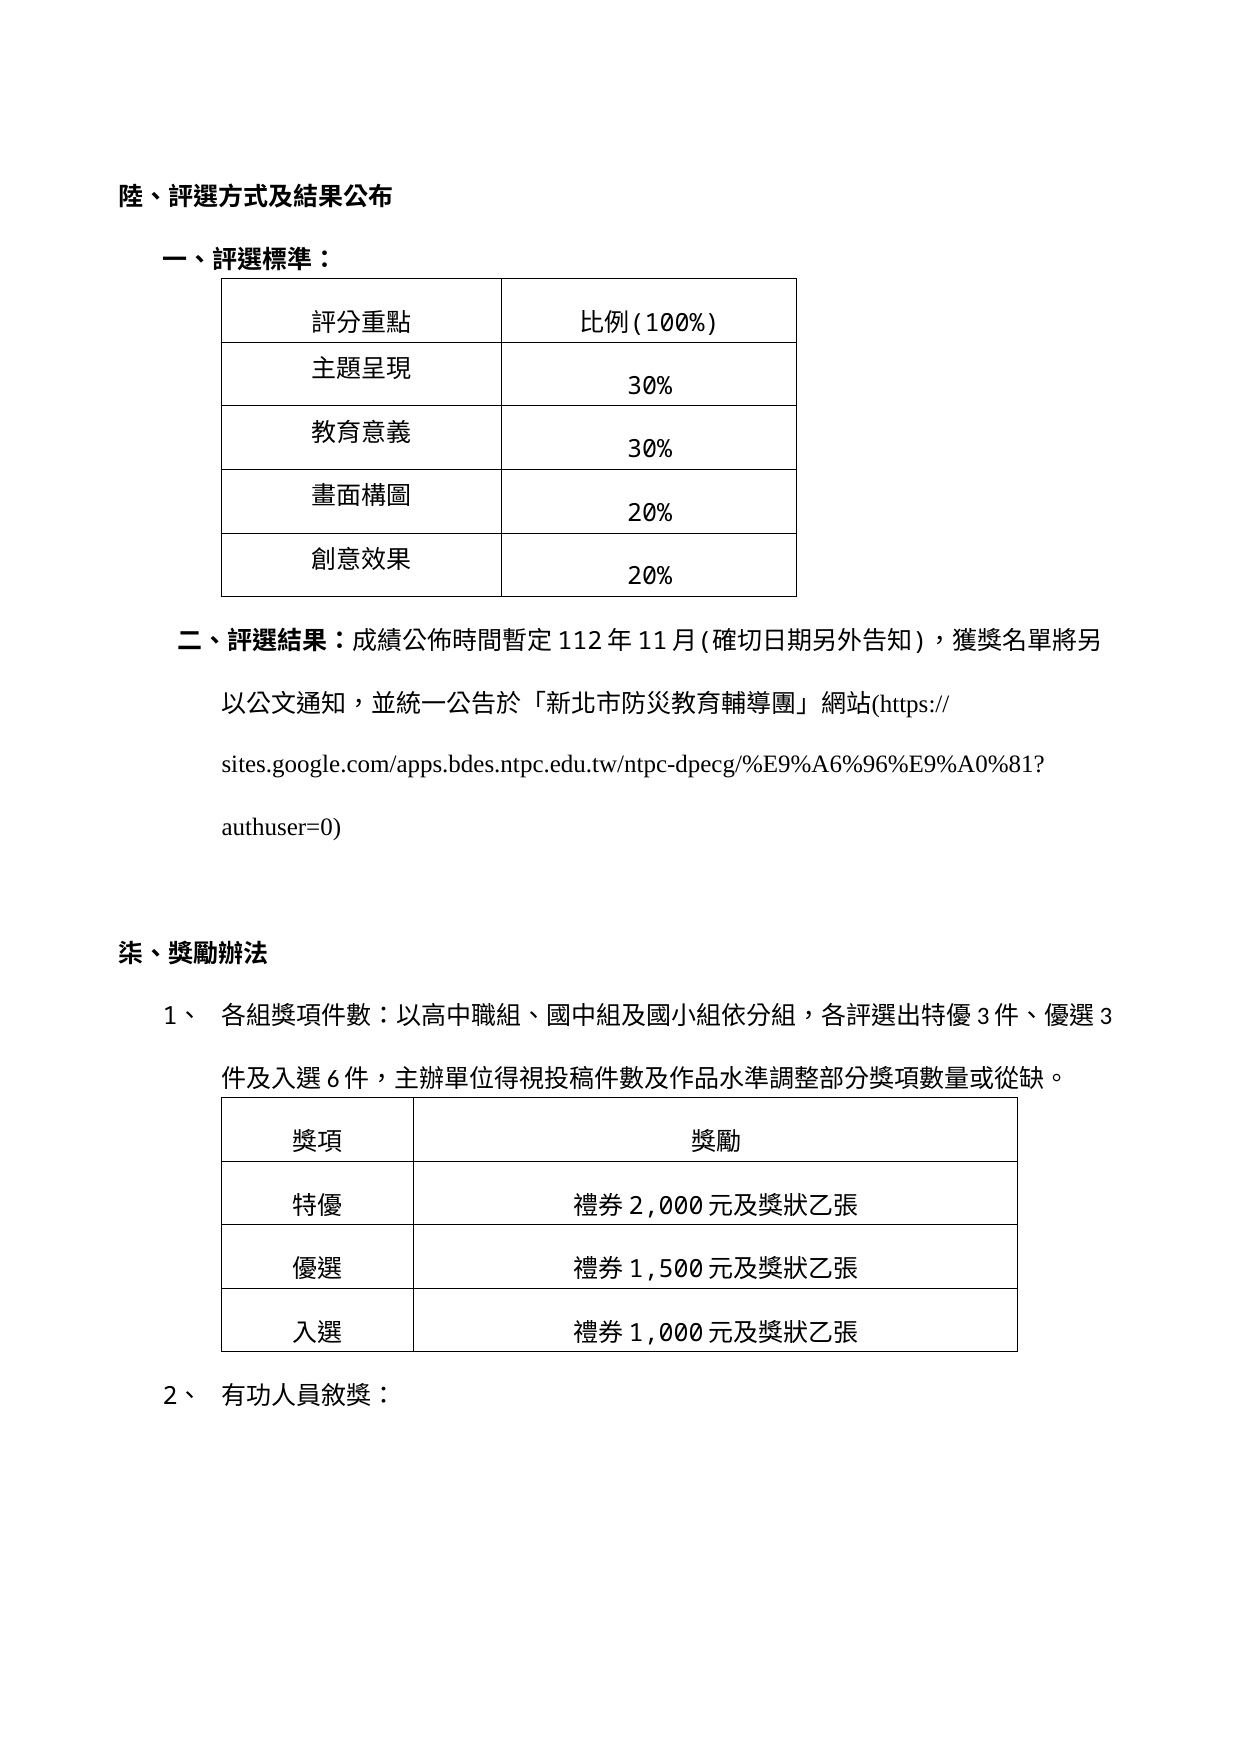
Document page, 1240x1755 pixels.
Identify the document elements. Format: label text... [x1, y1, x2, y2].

table_cell 禮券1,000元及獎狀乙張 [414, 1289, 1017, 1351]
table_cell 特優 [222, 1162, 413, 1224]
table_header 評分重點 [222, 279, 501, 342]
text 一、評選標準： [162, 216, 1121, 278]
table_cell 主題呈現 [222, 343, 501, 405]
table_cell 禮券2,000元及獎狀乙張 [414, 1162, 1017, 1224]
text 柒、獎勵辦法 [118, 909, 1121, 972]
table_cell 20% [502, 470, 796, 532]
table_header 獎勵 [414, 1098, 1017, 1161]
table_cell 30% [502, 343, 796, 405]
table_cell 創意效果 [222, 534, 501, 596]
table_cell 禮券1,500元及獎狀乙張 [414, 1225, 1017, 1288]
text 二、評選結果：成績公佈時間暫定112年11月(確切日期另外告知)，獲獎名單將另以公文通知，並統一公告於「新北市防災教育輔導團」網站(https://sites.google.com/apps.bdes.ntpc.edu.tw/ntpc-dpecg/%E9%A6%96%E9%A0%81?authuser=0) [177, 597, 1121, 847]
table_cell 畫面構圖 [222, 470, 501, 532]
table_cell 教育意義 [222, 406, 501, 469]
table_cell 入選 [222, 1289, 413, 1351]
table_header 獎項 [222, 1098, 413, 1161]
table_header 比例(100%) [502, 279, 796, 342]
list 有功人員敘獎： [162, 1352, 1121, 1415]
table_cell 20% [502, 534, 796, 596]
table_cell 優選 [222, 1225, 413, 1288]
list 各組獎項件數：以高中職組、國中組及國小組依分組，各評選出特優3件、優選3件及入選6件，主辦單位得視投稿件數及作品水準調整部分獎項數量或從缺。 [162, 972, 1137, 1097]
table_cell 30% [502, 406, 796, 469]
text 陸、評選方式及結果公布 [118, 153, 1121, 216]
